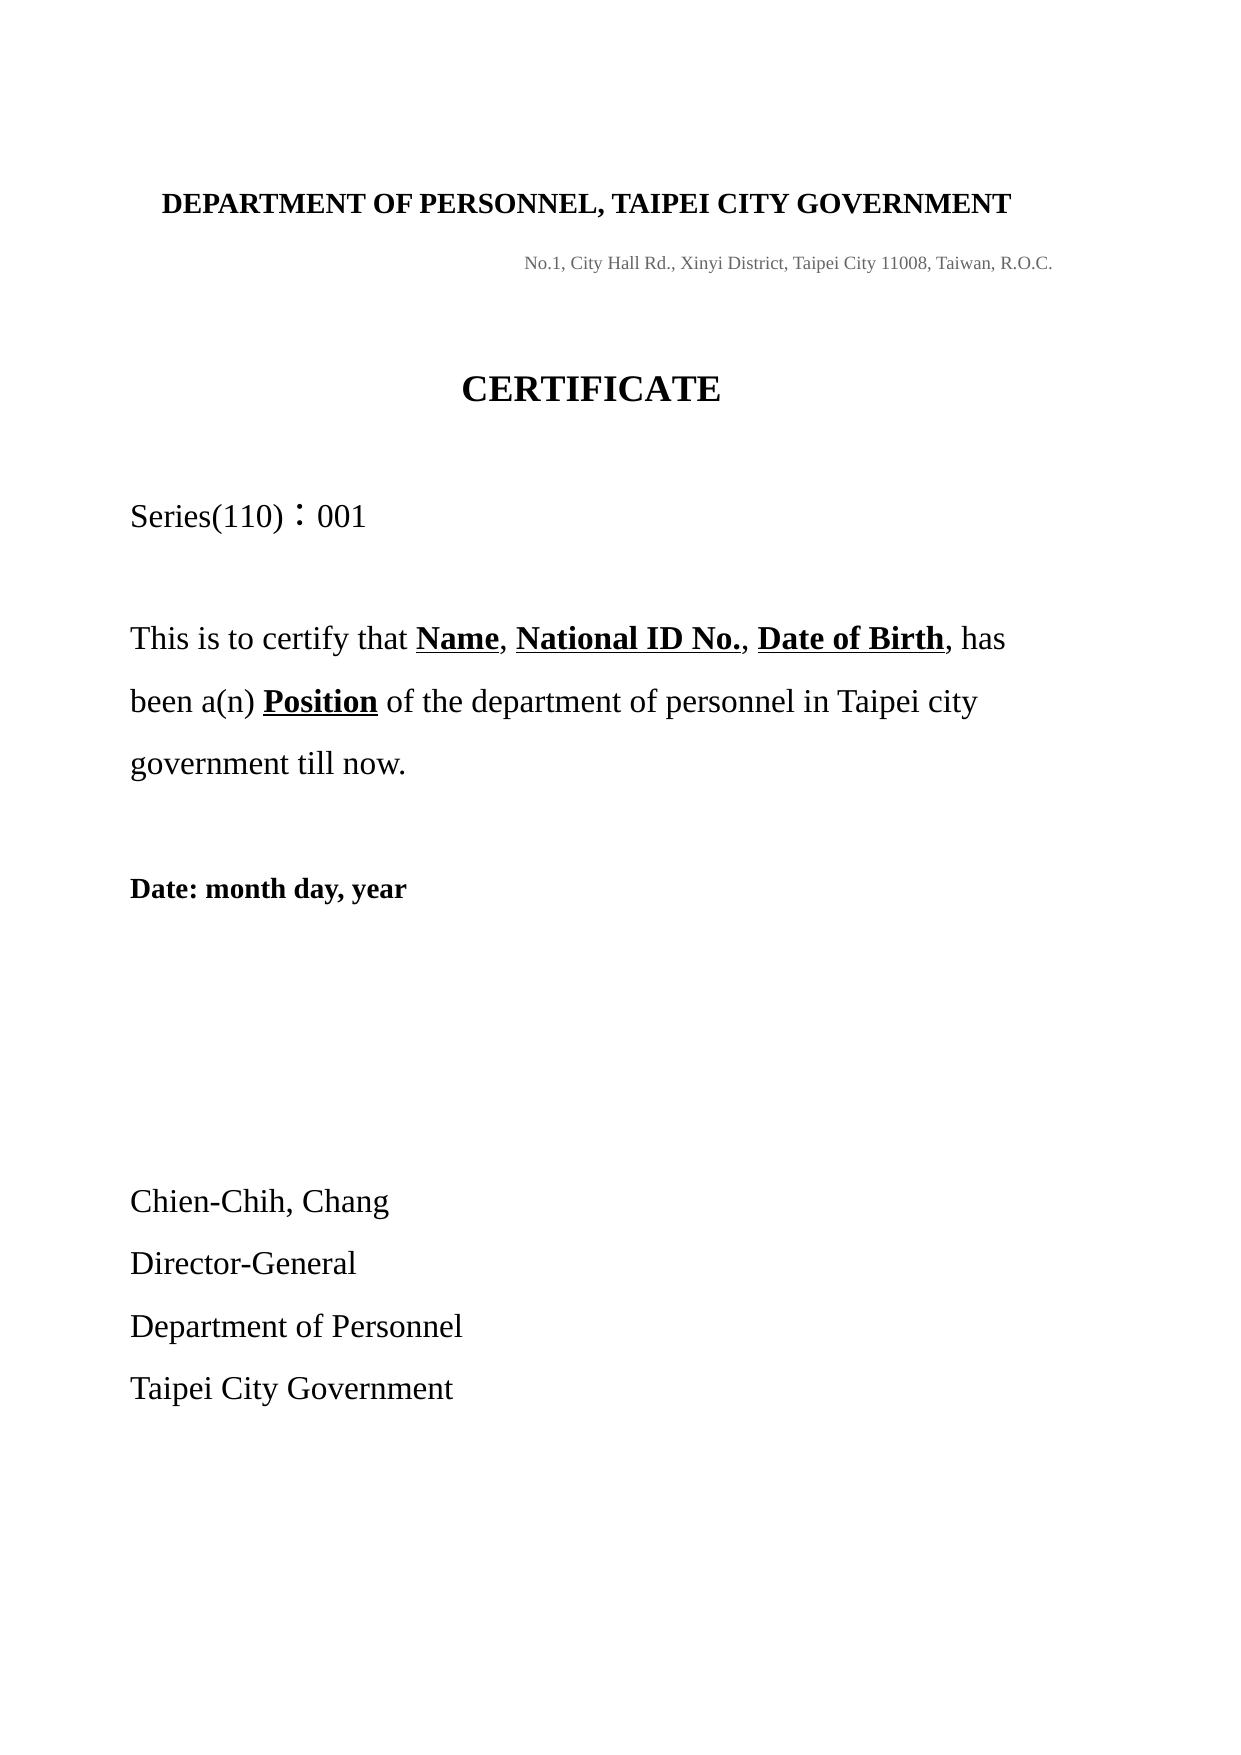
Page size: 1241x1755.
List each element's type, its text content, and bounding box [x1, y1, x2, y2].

text Taipei City Government [130, 1346, 1053, 1408]
text Date: month day, year [130, 846, 1053, 908]
text Series(110)：001 [130, 471, 1053, 533]
text DEPARTMENT OF PERSONNEL, TAIPEI CITY GOVERNMENT [130, 158, 1053, 221]
text Director-General [130, 1221, 1053, 1283]
text Chien-Chih, Chang [130, 1158, 1053, 1221]
text CERTIFICATE [130, 346, 1053, 408]
text No.1, City Hall Rd., Xinyi District, Taipei City 11008, Taiwan, R.O.C. [130, 221, 1053, 283]
text Department of Personnel [130, 1283, 1053, 1346]
text This is to certify that Name, National ID No., Date of Birth, has been a(n) Position of the department of personnel in Taipei city government till now. [130, 596, 1053, 783]
